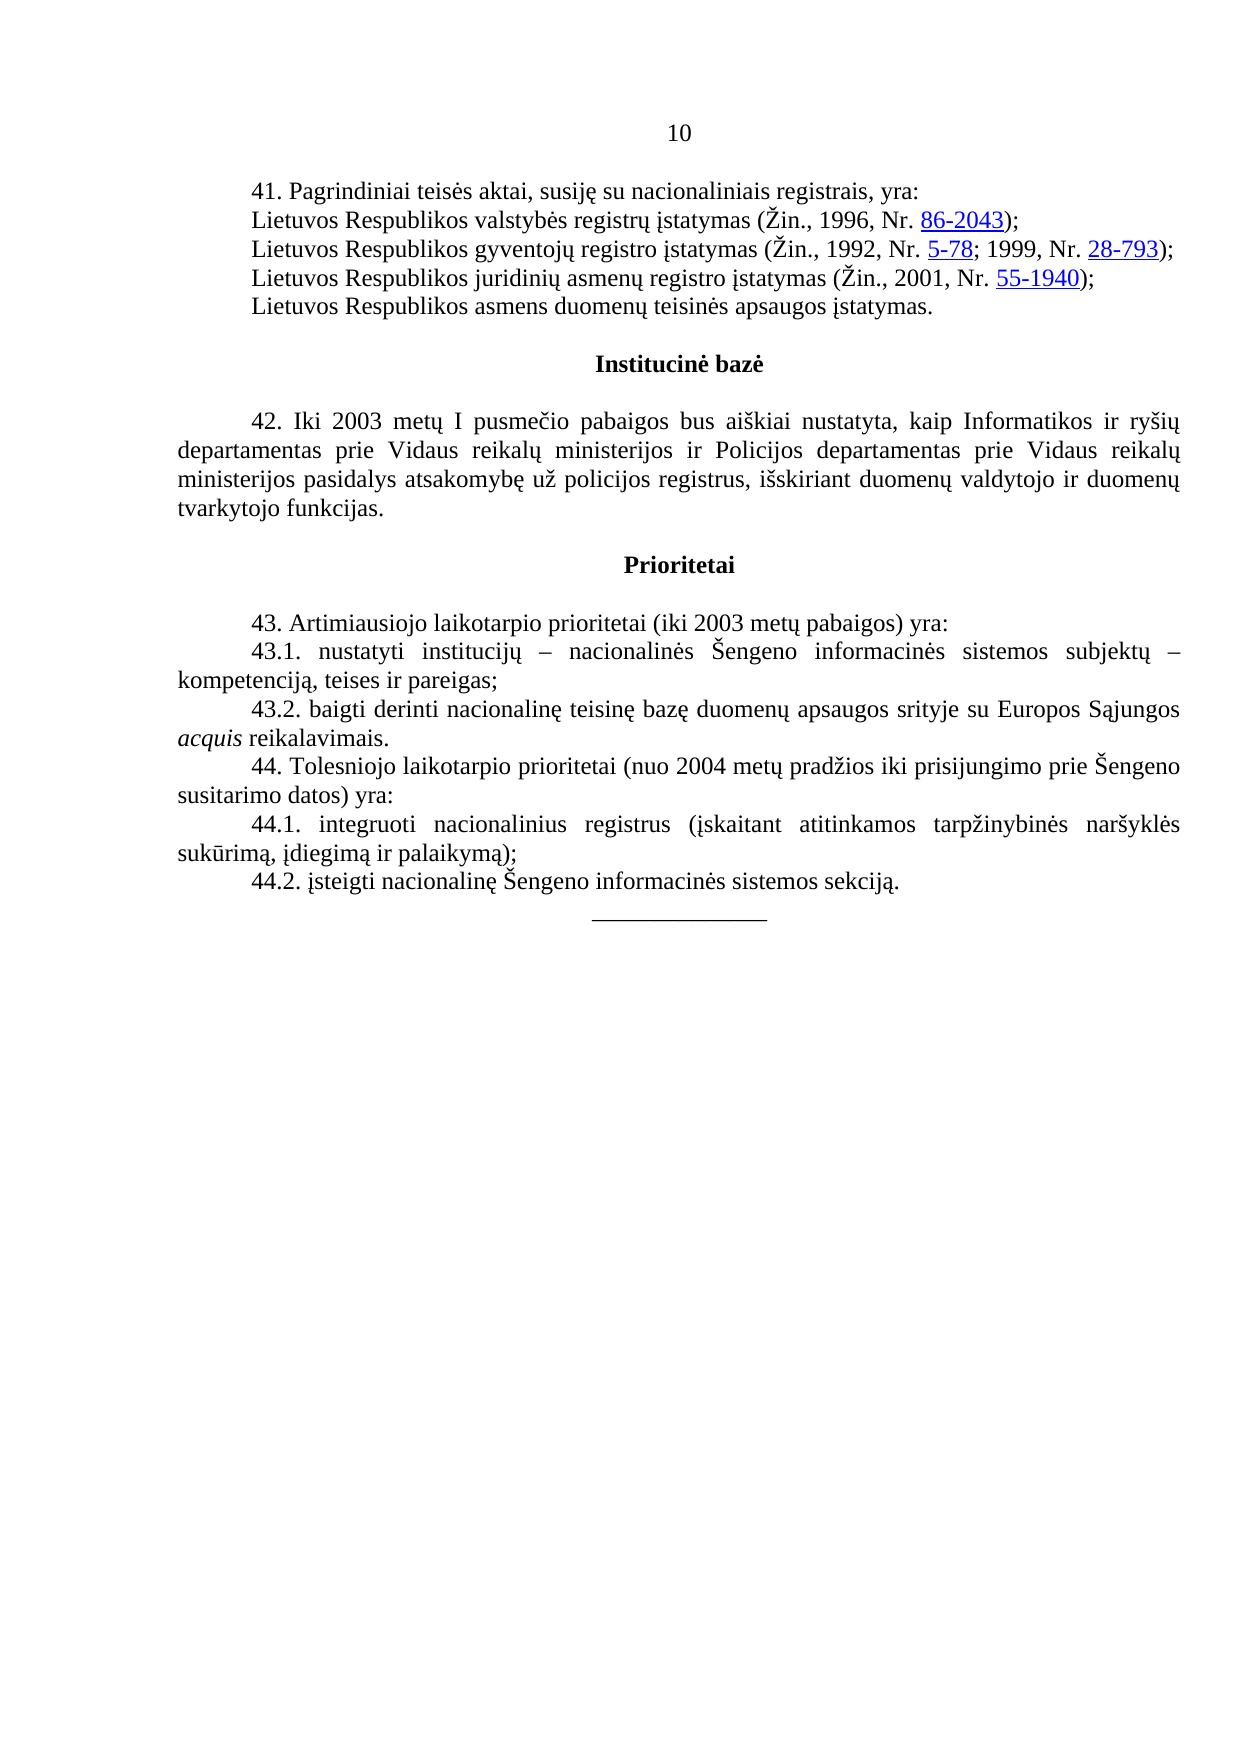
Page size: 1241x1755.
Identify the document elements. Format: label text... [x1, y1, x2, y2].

text 44. Tolesniojo laikotarpio prioritetai (nuo 2004 metų pradžios iki prisijungimo prie Šengeno susitarimo datos) yra: [177, 751, 1181, 809]
text 43.2. baigti derinti nacionalinę teisinę bazę duomenų apsaugos srityje su Europos Sąjungos acquis reikalavimais. [177, 694, 1181, 751]
text Lietuvos Respublikos asmens duomenų teisinės apsaugos įstatymas. [177, 291, 1181, 320]
text Lietuvos Respublikos juridinių asmenų registro įstatymas (Žin., 2001, Nr. 55-1940); [177, 263, 1181, 291]
text 44.2. įsteigti nacionalinę Šengeno informacinės sistemos sekciją. [177, 866, 1181, 895]
text ______________ [177, 895, 1181, 924]
text Lietuvos Respublikos valstybės registrų įstatymas (Žin., 1996, Nr. 86-2043); [177, 205, 1181, 234]
text 42. Iki 2003 metų I pusmečio pabaigos bus aiškiai nustatyta, kaip Informatikos ir ryšių departamentas prie Vidaus reikalų ministerijos ir Policijos departamentas prie Vidaus reikalų ministerijos pasidalys atsakomybę už policijos registrus, išskiriant duomenų valdytojo ir duomenų tvarkytojo funkcijas. [177, 406, 1181, 521]
text Prioritetai [177, 550, 1181, 579]
text Lietuvos Respublikos gyventojų registro įstatymas (Žin., 1992, Nr. 5-78; 1999, Nr. 28-793); [177, 234, 1181, 263]
text 41. Pagrindiniai teisės aktai, susiję su nacionaliniais registrais, yra: [177, 176, 1181, 205]
text 43. Artimiausiojo laikotarpio prioritetai (iki 2003 metų pabaigos) yra: [177, 608, 1181, 636]
text 44.1. integruoti nacionalinius registrus (įskaitant atitinkamos tarpžinybinės naršyklės sukūrimą, įdiegimą ir palaikymą); [177, 809, 1181, 866]
text 43.1. nustatyti institucijų – nacionalinės Šengeno informacinės sistemos subjektų – kompetenciją, teises ir pareigas; [177, 636, 1181, 694]
text Institucinė bazė [177, 349, 1181, 378]
